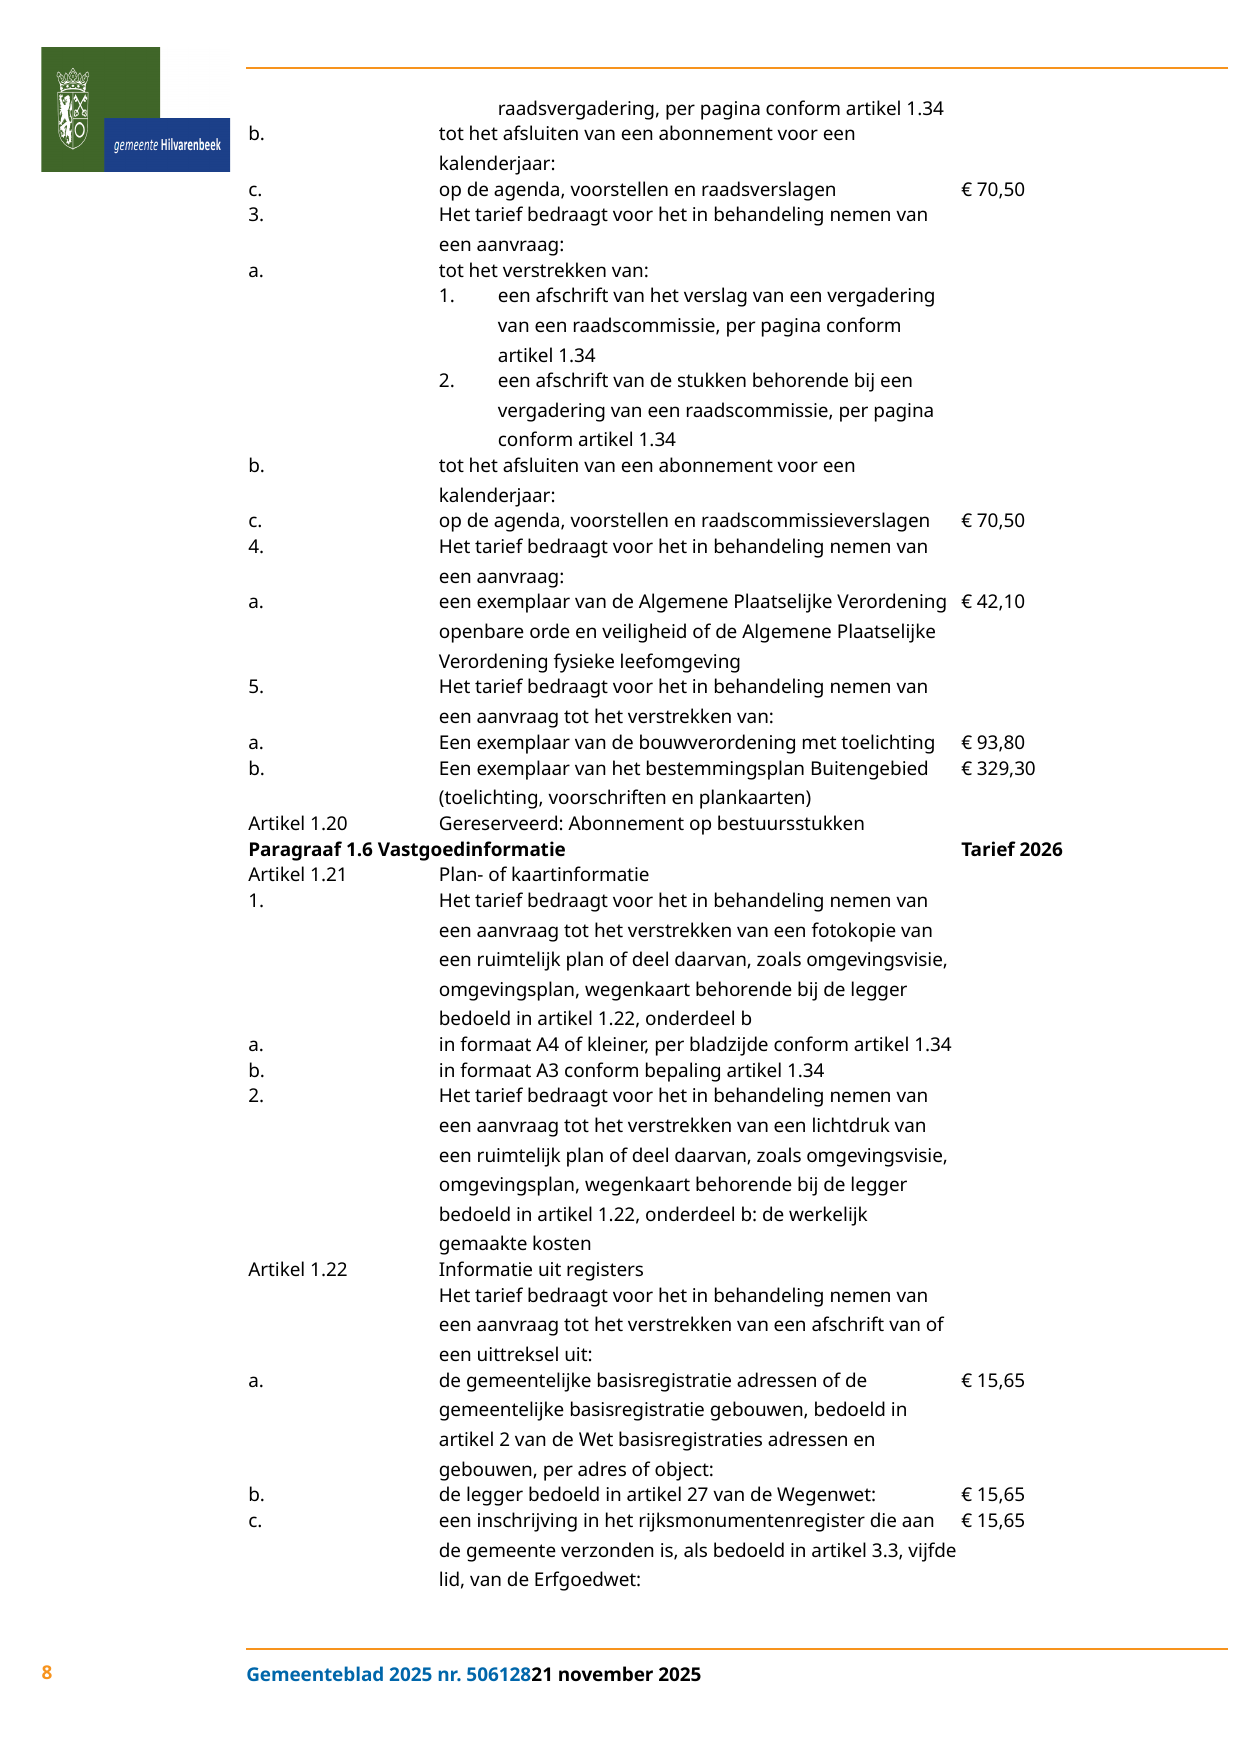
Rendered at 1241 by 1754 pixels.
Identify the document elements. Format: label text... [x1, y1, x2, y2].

table_cell Gereserveerd: Abonnement op bestuursstukken [439, 810, 961, 836]
table_cell [961, 121, 1152, 176]
table_cell 1. [248, 887, 439, 1031]
table_cell tot het afsluiten van een abonnement voor een kalenderjaar: [439, 121, 961, 176]
table_cell Het tarief bedraagt voor het in behandeling nemen van een aanvraag: [439, 202, 961, 257]
table_cell c. [248, 1507, 439, 1592]
table_cell [961, 95, 1152, 121]
table_cell [248, 1282, 439, 1367]
table_cell Paragraaf 1.6 Vastgoedinformatie [248, 836, 961, 861]
table_cell 4. [248, 534, 439, 589]
table_cell op de agenda, voorstellen en raadscommissieverslagen [439, 508, 961, 533]
table_cell a. [248, 589, 439, 674]
table_cell 5. [248, 674, 439, 729]
table_cell tot het verstrekken van: [439, 257, 961, 283]
table_cell raadsvergadering, per pagina conform artikel 1.34 [439, 95, 961, 121]
table_cell a. [248, 1367, 439, 1481]
table_cell Het tarief bedraagt voor het in behandeling nemen van een aanvraag tot het verstrekken van een fotokopie van een ruimtelijk plan of deel daarvan, zoals omgevingsvisie, omgevingsplan, wegenkaart behorende bij de legger bedoeld in artikel 1.22, onderdeel b [439, 887, 961, 1031]
table_cell een afschrift van de stukken behorende bij een vergadering van een raadscommissie, per pagina conform artikel 1.34 [439, 368, 961, 452]
table_cell [961, 887, 1152, 1031]
table_cell [248, 283, 439, 367]
table_cell b. [248, 1057, 439, 1083]
table_cell in formaat A3 conform bepaling artikel 1.34 [439, 1057, 961, 1083]
table_cell [248, 95, 439, 121]
table_cell b. [248, 1481, 439, 1507]
table_cell [961, 861, 1152, 887]
table_cell een inschrijving in het rijksmonumentenregister die aan de gemeente verzonden is, als bedoeld in artikel 3.3, vijfde lid, van de Erfgoedwet: [439, 1507, 961, 1592]
table_cell € 15,65 [961, 1367, 1152, 1481]
table_cell € 15,65 [961, 1481, 1152, 1507]
table_cell [961, 283, 1152, 367]
table_cell [961, 1031, 1152, 1057]
table_cell [961, 1282, 1152, 1367]
table_cell 3. [248, 202, 439, 257]
table_cell Artikel 1.22 [248, 1256, 439, 1282]
table_cell € 93,80 [961, 729, 1152, 755]
table_cell [961, 674, 1152, 729]
table_cell in formaat A4 of kleiner, per bladzijde conform artikel 1.34 [439, 1031, 961, 1057]
table_cell b. [248, 453, 439, 508]
table_cell € 42,10 [961, 589, 1152, 674]
table_cell Een exemplaar van de bouwverordening met toelichting [439, 729, 961, 755]
table_cell a. [248, 257, 439, 283]
table_cell [961, 202, 1152, 257]
table_cell c. [248, 176, 439, 202]
table_cell tot het afsluiten van een abonnement voor een kalenderjaar: [439, 453, 961, 508]
table_cell [961, 1083, 1152, 1256]
table_cell [961, 257, 1152, 283]
table_cell € 70,50 [961, 508, 1152, 533]
table_cell € 329,30 [961, 755, 1152, 810]
table_cell b. [248, 121, 439, 176]
table_cell [961, 1256, 1152, 1282]
table_cell de gemeentelijke basisregistratie adressen of de gemeentelijke basisregistratie gebouwen, bedoeld in artikel 2 van de Wet basisregistraties adressen en gebouwen, per adres of object: [439, 1367, 961, 1481]
table_cell Een exemplaar van het bestemmingsplan Buitengebied (toelichting, voorschriften en plankaarten) [439, 755, 961, 810]
table_cell Het tarief bedraagt voor het in behandeling nemen van een aanvraag tot het verstrekken van een lichtdruk van een ruimtelijk plan of deel daarvan, zoals omgevingsvisie, omgevingsplan, wegenkaart behorende bij de legger bedoeld in artikel 1.22, onderdeel b: de werkelijk gemaakte kosten [439, 1083, 961, 1256]
table_cell € 15,65 [961, 1507, 1152, 1592]
table_cell Het tarief bedraagt voor het in behandeling nemen van een aanvraag: [439, 534, 961, 589]
table_cell [961, 810, 1152, 836]
table_cell de legger bedoeld in artikel 27 van de Wegenwet: [439, 1481, 961, 1507]
table_cell op de agenda, voorstellen en raadsverslagen [439, 176, 961, 202]
table_cell Het tarief bedraagt voor het in behandeling nemen van een aanvraag tot het verstrekken van een afschrift van of een uittreksel uit: [439, 1282, 961, 1367]
table_cell a. [248, 729, 439, 755]
table_cell een afschrift van het verslag van een vergadering van een raadscommissie, per pagina conform artikel 1.34 [439, 283, 961, 367]
table_cell een exemplaar van de Algemene Plaatselijke Verordening openbare orde en veiligheid of de Algemene Plaatselijke Verordening fysieke leefomgeving [439, 589, 961, 674]
table_cell € 70,50 [961, 176, 1152, 202]
table_cell a. [248, 1031, 439, 1057]
table_cell [248, 368, 439, 452]
table_cell Tarief 2026 [961, 836, 1152, 861]
table_cell [961, 368, 1152, 452]
table_cell Het tarief bedraagt voor het in behandeling nemen van een aanvraag tot het verstrekken van: [439, 674, 961, 729]
picture [41, 47, 231, 172]
table_cell [961, 453, 1152, 508]
table_cell b. [248, 755, 439, 810]
table_cell 2. [248, 1083, 439, 1256]
table_cell Artikel 1.20 [248, 810, 439, 836]
table_cell Plan- of kaartinformatie [439, 861, 961, 887]
table_cell c. [248, 508, 439, 533]
table_cell [961, 534, 1152, 589]
table_cell Informatie uit registers [439, 1256, 961, 1282]
table_cell Artikel 1.21 [248, 861, 439, 887]
table_cell [961, 1057, 1152, 1083]
